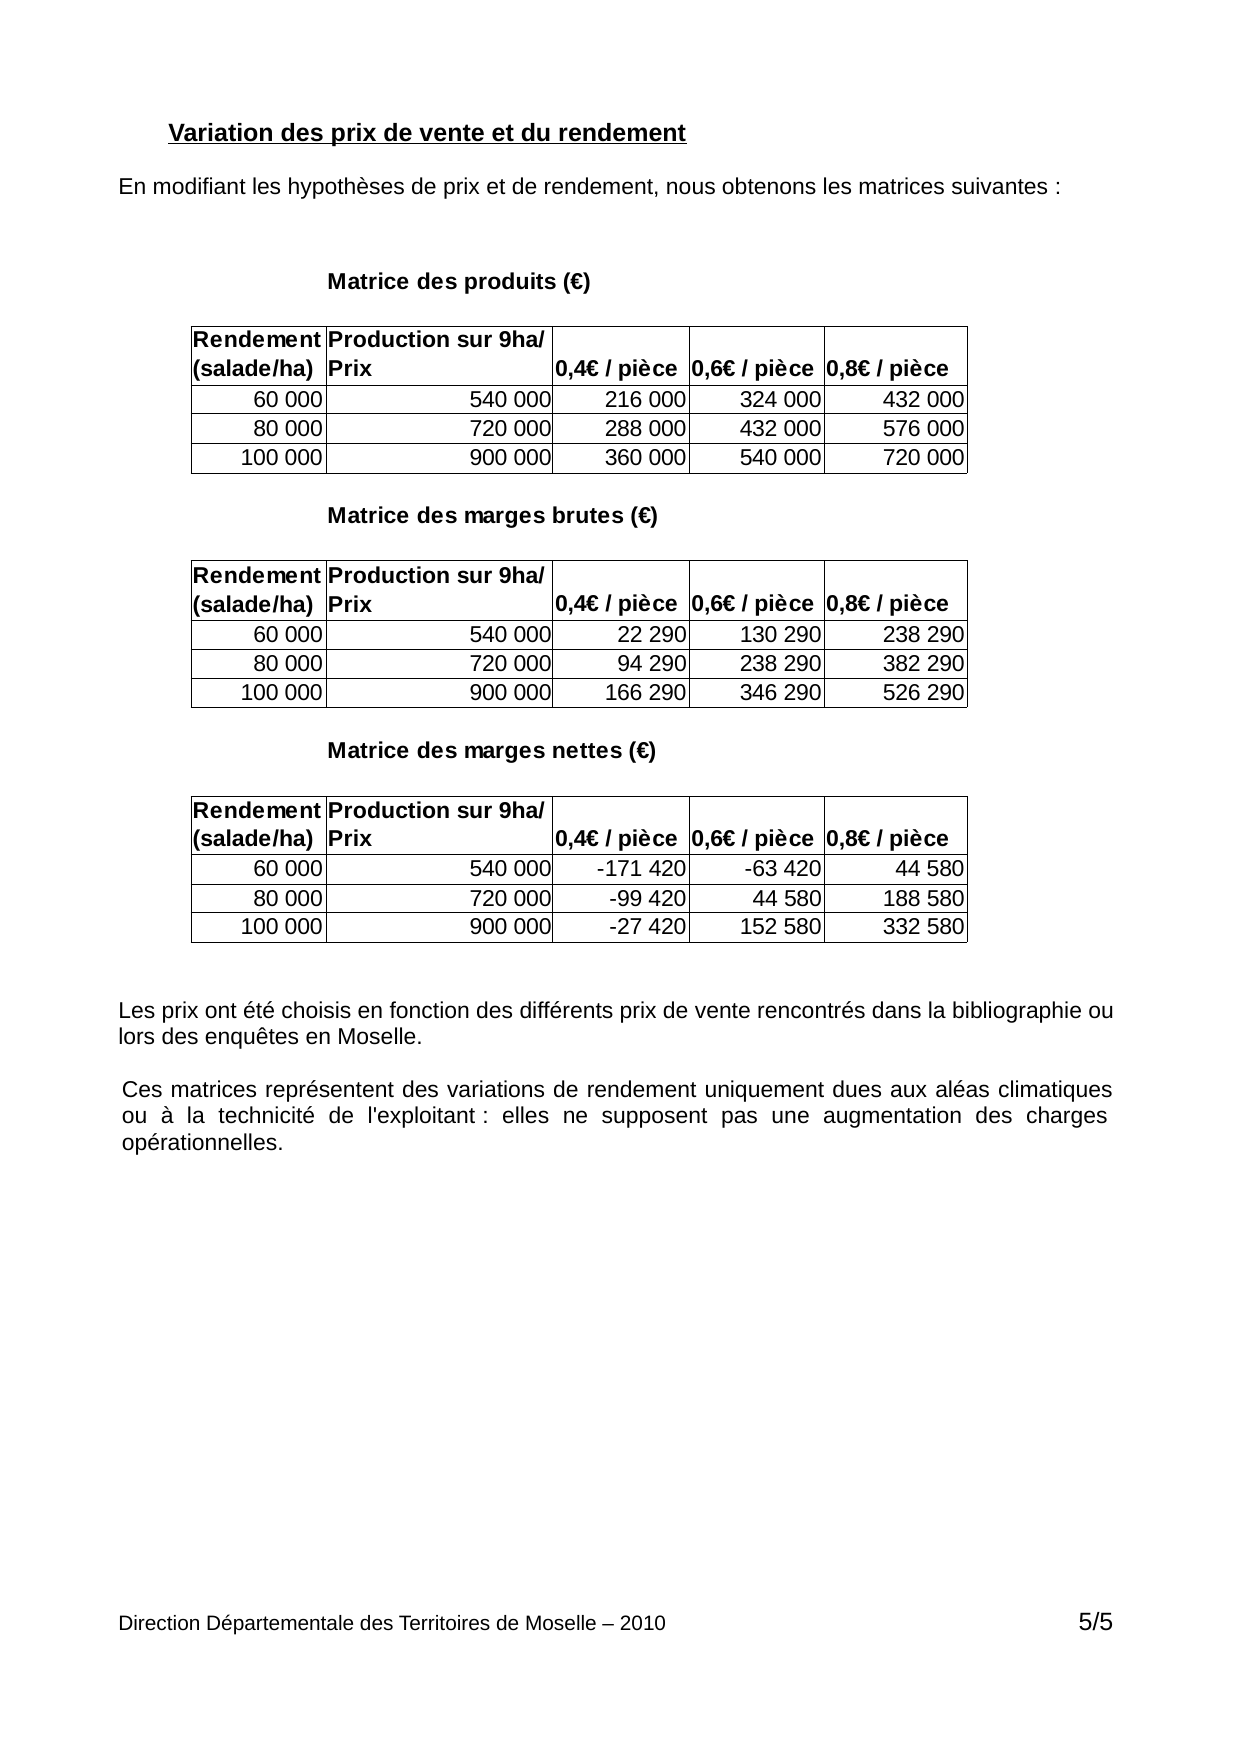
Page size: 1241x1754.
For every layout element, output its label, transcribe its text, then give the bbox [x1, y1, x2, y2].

text Les prix ont été choisis en fonction des différents prix de vente rencontrés dans la bibliographie ou lors des enquêtes en Moselle. [118, 997, 1122, 1050]
text Variation des prix de vente et du rendement [118, 118, 1122, 147]
text Ces matrices représentent des variations de rendement uniquement dues aux aléas climatiques ou à la technicité de l'exploitant : elles ne supposent pas une augmentation des charges opérationnelles. [48, 1076, 1122, 1155]
text En modifiant les hypothèses de prix et de rendement, nous obtenons les matrices suivantes : [118, 173, 1122, 199]
